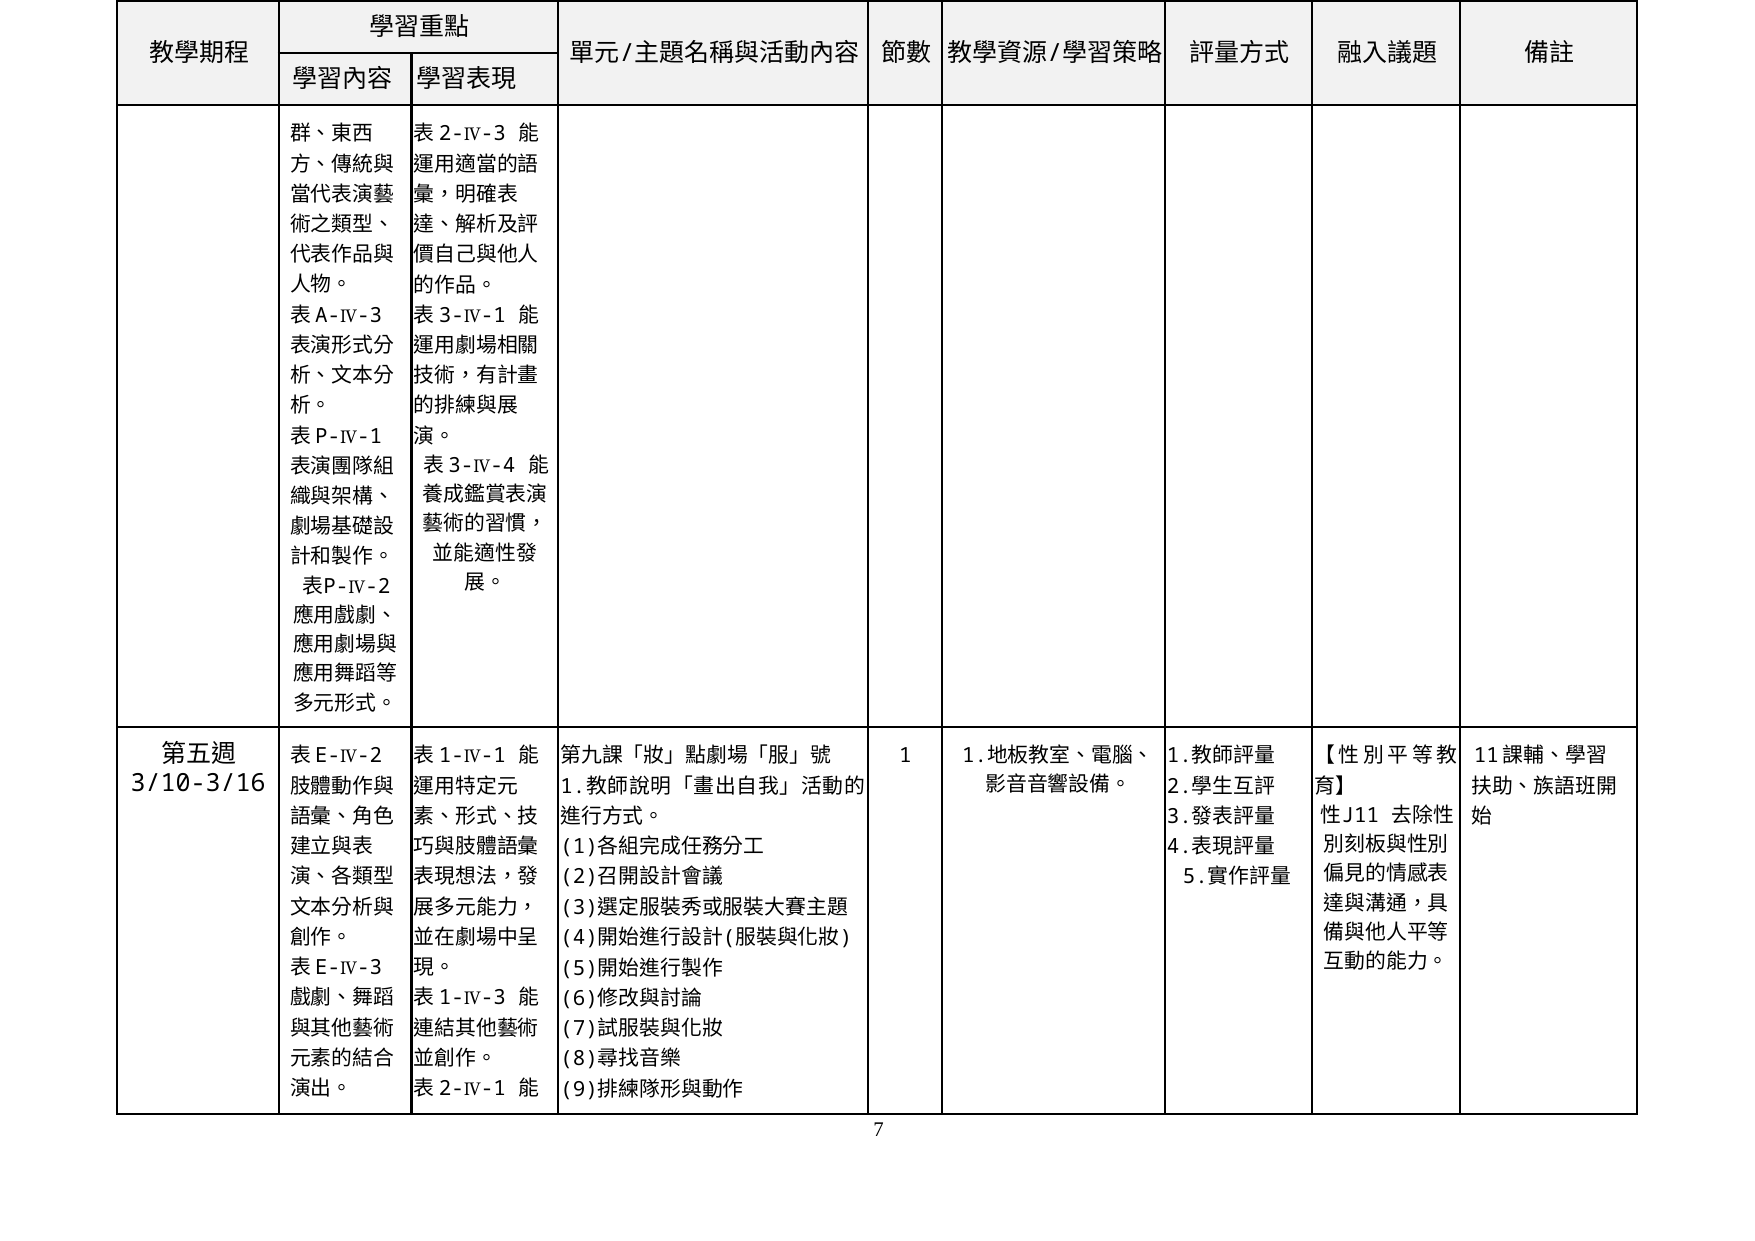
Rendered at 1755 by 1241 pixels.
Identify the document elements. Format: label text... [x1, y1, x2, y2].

table_header 學習重點 [280, 2, 557, 52]
table_cell 1.地板教室、電腦、影音音響設備。 [943, 728, 1164, 1113]
table_cell 表E-Ⅳ-2 肢體動作與語彙、角色建立與表演、各類型文本分析與創作。 表E-Ⅳ-3 戲劇、舞蹈與其他藝術元素的結合演出。 [280, 728, 410, 1113]
table_cell 表1-Ⅳ-1 能運用特定元素、形式、技巧與肢體語彙表現想法，發展多元能力，並在劇場中呈現。 表1-Ⅳ-3 能連結其他藝術並創作。 表2-Ⅳ-1 能 [413, 728, 557, 1113]
table_cell 11課輔、學習扶助、族語班開始 [1461, 728, 1636, 1113]
table_cell 第九課「妝」點劇場「服」號 1.教師說明「畫出自我」活動的進行方式。 (1)各組完成任務分工 (2)召開設計會議 (3)選定服裝秀或服裝大賽主題 (4)開始進行設計(服裝與化妝) (5)開始進行製作 (6)修改與討論 (7)試服裝與化妝 (8)尋找音樂 (9)排練隊形與動作 [559, 728, 867, 1113]
table_cell 第五週 3/10-3/16 [118, 728, 278, 1113]
table_cell [943, 106, 1164, 726]
table_header 單元/主題名稱與活動內容 [559, 2, 867, 104]
table_cell 學習內容 [280, 54, 410, 104]
table_header 評量方式 [1166, 2, 1311, 104]
table_cell 群、東西方、傳統與當代表演藝術之類型、代表作品與人物。 表A-Ⅳ-3 表演形式分析、文本分析。 表P-Ⅳ-1 表演團隊組織與架構、劇場基礎設計和製作。 表P-Ⅳ-2 應用戲劇、應用劇場與應用舞蹈等多元形式。 [280, 106, 410, 726]
table_cell [1461, 106, 1636, 726]
table_cell [559, 106, 867, 726]
table_cell 1 [869, 728, 941, 1113]
table_cell [869, 106, 941, 726]
table_header 教學期程 [118, 2, 278, 104]
table_header 備註 [1461, 2, 1636, 104]
table_cell [1313, 106, 1459, 726]
table_cell 【性別平等教育】 性J11 去除性別刻板與性別偏見的情感表達與溝通，具備與他人平等互動的能力。 [1313, 728, 1459, 1113]
table_cell [118, 106, 278, 726]
table_cell 表2-Ⅳ-3 能運用適當的語彙，明確表達、解析及評價自己與他人的作品。 表3-Ⅳ-1 能運用劇場相關技術，有計畫的排練與展演。 表3-Ⅳ-4 能養成鑑賞表演藝術的習慣，並能適性發展。 [413, 106, 557, 726]
table_header 融入議題 [1313, 2, 1459, 104]
table_cell [1166, 106, 1311, 726]
table_cell 學習表現 [413, 54, 557, 104]
table_header 教學資源/學習策略 [943, 2, 1164, 104]
table_cell 1.教師評量 2.學生互評 3.發表評量 4.表現評量 5.實作評量 [1166, 728, 1311, 1113]
table_header 節數 [869, 2, 941, 104]
